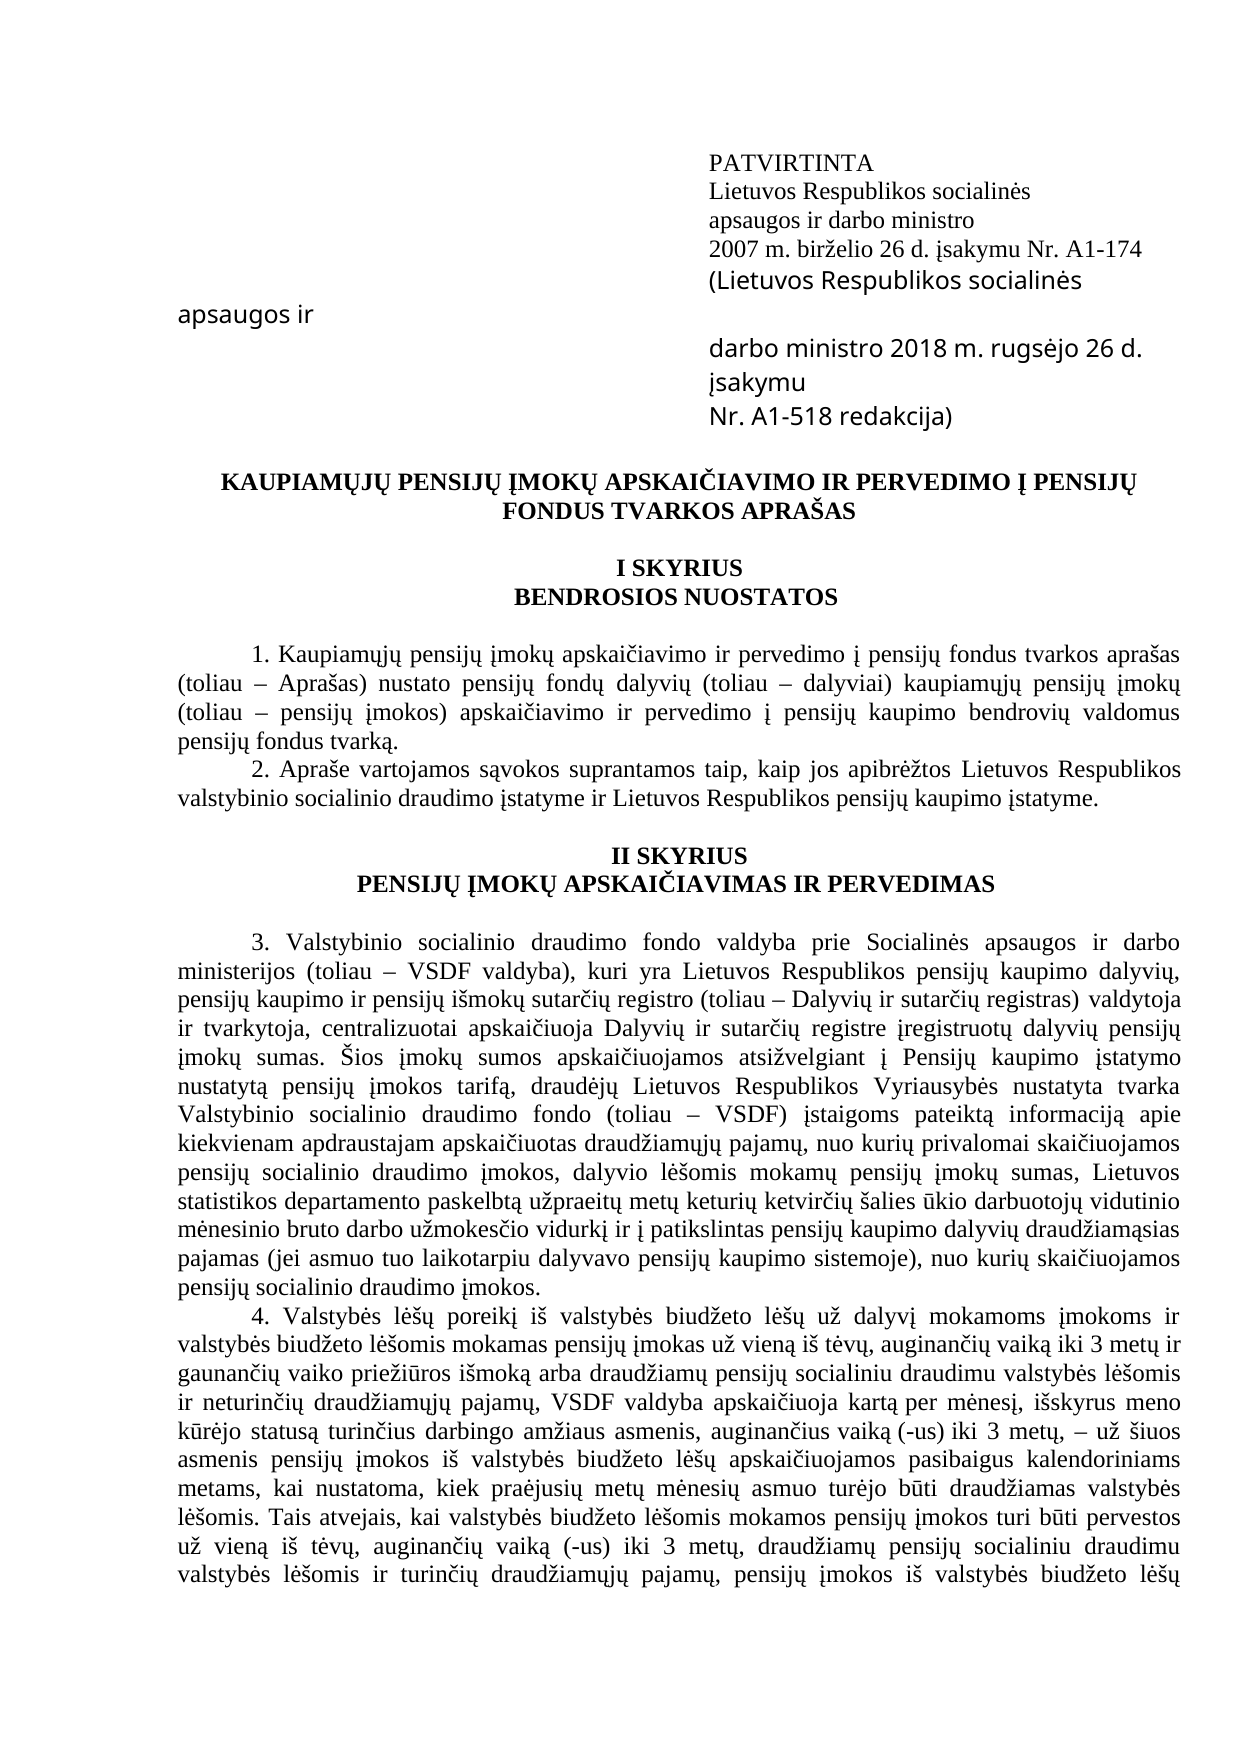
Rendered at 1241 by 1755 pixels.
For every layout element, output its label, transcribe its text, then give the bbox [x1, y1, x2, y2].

text I SKYRIUS [177, 553, 1181, 582]
text 3. Valstybinio socialinio draudimo fondo valdyba prie Socialinės apsaugos ir darbo ministerijos (toliau – VSDF valdyba), kuri yra Lietuvos Respublikos pensijų kaupimo dalyvių, pensijų kaupimo ir pensijų išmokų sutarčių registro (toliau – Dalyvių ir sutarčių registras) valdytoja ir tvarkytoja, centralizuotai apskaičiuoja Dalyvių ir sutarčių registre įregistruotų dalyvių pensijų įmokų sumas. Šios įmokų sumos apskaičiuojamos atsižvelgiant į Pensijų kaupimo įstatymo nustatytą pensijų įmokos tarifą, draudėjų Lietuvos Respublikos Vyriausybės nustatyta tvarka Valstybinio socialinio draudimo fondo (toliau – VSDF) įstaigoms pateiktą informaciją apie kiekvienam apdraustajam apskaičiuotas draudžiamųjų pajamų, nuo kurių privalomai skaičiuojamos pensijų socialinio draudimo įmokos, dalyvio lėšomis mokamų pensijų įmokų sumas, Lietuvos statistikos departamento paskelbtą užpraeitų metų keturių ketvirčių šalies ūkio darbuotojų vidutinio mėnesinio bruto darbo užmokesčio vidurkį ir į patikslintas pensijų kaupimo dalyvių draudžiamąsias pajamas (jei asmuo tuo laikotarpiu dalyvavo pensijų kaupimo sistemoje), nuo kurių skaičiuojamos pensijų socialinio draudimo įmokos. [177, 927, 1181, 1301]
text darbo ministro 2018 m. rugsėjo 26 d. įsakymu [709, 331, 1181, 399]
text apsaugos ir darbo ministro [177, 205, 1181, 234]
text PATVIRTINTA [177, 148, 1181, 176]
text 4. Valstybės lėšų poreikį iš valstybės biudžeto lėšų už dalyvį mokamoms įmokoms ir valstybės biudžeto lėšomis mokamas pensijų įmokas už vieną iš tėvų, auginančių vaiką iki 3 metų ir gaunančių vaiko priežiūros išmoką arba draudžiamų pensijų socialiniu draudimu valstybės lėšomis ir neturinčių draudžiamųjų pajamų, VSDF valdyba apskaičiuoja kartą per mėnesį, išskyrus meno kūrėjo statusą turinčius darbingo amžiaus asmenis, auginančius vaiką (-us) iki 3 metų, – už šiuos asmenis pensijų įmokos iš valstybės biudžeto lėšų apskaičiuojamos pasibaigus kalendoriniams metams, kai nustatoma, kiek praėjusių metų mėnesių asmuo turėjo būti draudžiamas valstybės lėšomis. Tais atvejais, kai valstybės biudžeto lėšomis mokamos pensijų įmokos turi būti pervestos už vieną iš tėvų, auginančių vaiką (-us) iki 3 metų, draudžiamų pensijų socialiniu draudimu valstybės lėšomis ir turinčių draudžiamųjų pajamų, pensijų įmokos iš valstybės biudžeto lėšų [177, 1301, 1181, 1588]
text PENSIJŲ ĮMOKŲ APSKAIČIAVIMAS IR PERVEDIMAS [177, 869, 1181, 898]
text 2. Apraše vartojamos sąvokos suprantamos taip, kaip jos apibrėžtos Lietuvos Respublikos valstybinio socialinio draudimo įstatyme ir Lietuvos Respublikos pensijų kaupimo įstatyme. [177, 754, 1181, 812]
text Nr. A1-518 redakcija) [709, 399, 1181, 433]
text II SKYRIUS [177, 841, 1181, 869]
text (Lietuvos Respublikos socialinės apsaugos ir [177, 263, 1181, 331]
text Lietuvos Respublikos socialinės [177, 176, 1181, 205]
text BENDROSIOS NUOSTATOS [177, 582, 1181, 611]
text 1. Kaupiamųjų pensijų įmokų apskaičiavimo ir pervedimo į pensijų fondus tvarkos aprašas (toliau – Aprašas) nustato pensijų fondų dalyvių (toliau – dalyviai) kaupiamųjų pensijų įmokų (toliau – pensijų įmokos) apskaičiavimo ir pervedimo į pensijų kaupimo bendrovių valdomus pensijų fondus tvarką. [177, 639, 1181, 754]
text 2007 m. birželio 26 d. įsakymu Nr. A1-174 [177, 234, 1181, 263]
text KAUPIAMŲJŲ PENSIJŲ ĮMOKŲ APSKAIČIAVIMO IR PERVEDIMO Į PENSIJŲ FONDUS TVARKOS APRAŠAS [177, 467, 1181, 524]
